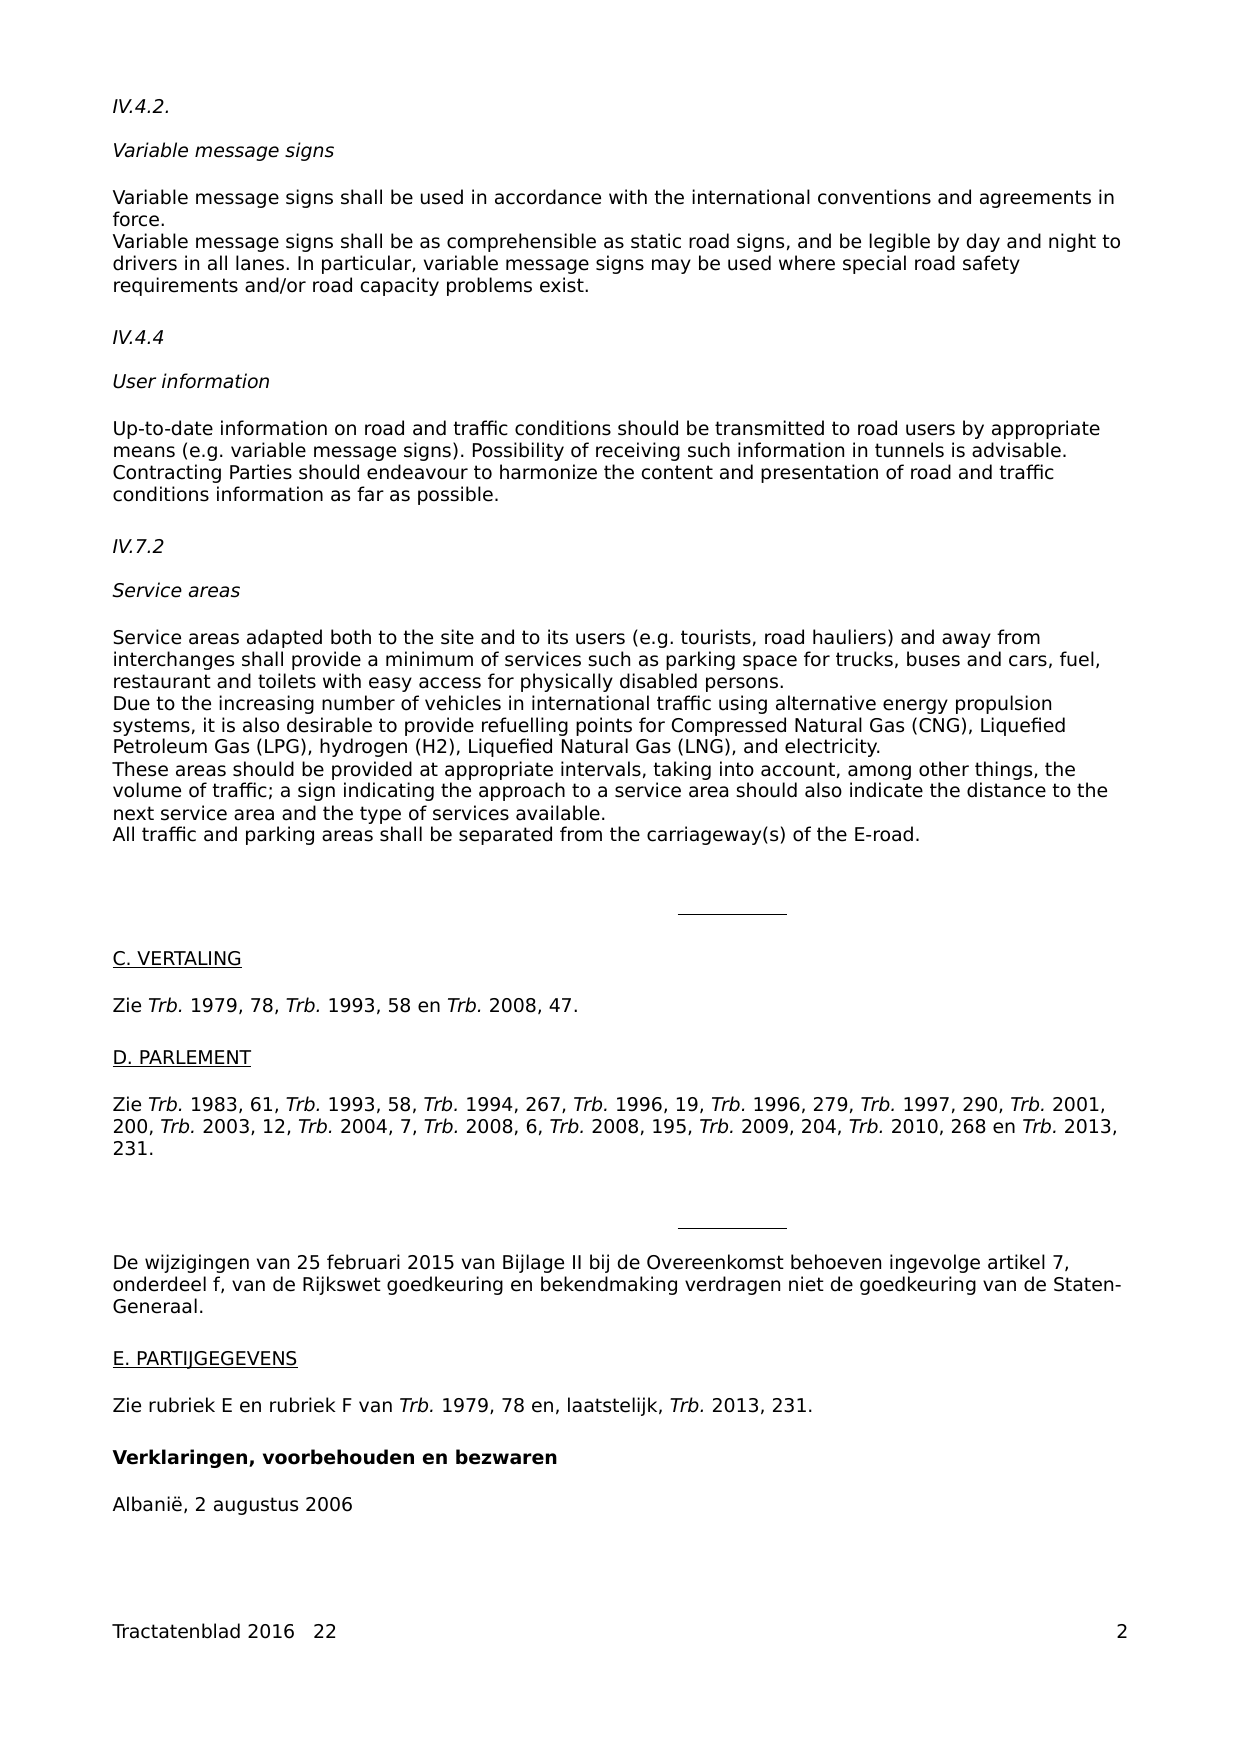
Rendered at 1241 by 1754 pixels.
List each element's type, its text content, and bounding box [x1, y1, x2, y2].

text Variable message signs shall be used in accordance with the international conventions and agreements in force. [112, 187, 1128, 231]
text These areas should be provided at appropriate intervals, taking into account, among other things, the volume of traffic; a sign indicating the approach to a service area should also indicate the distance to the next service area and the type of services available. [112, 758, 1128, 824]
text All traffic and parking areas shall be separated from the carriageway(s) of the E-road. [112, 824, 1128, 846]
subtitle IV.7.2 Service areas [112, 536, 1128, 602]
subtitle IV.4.4 User information [112, 327, 1128, 393]
subtitle D. PARLEMENT [112, 1047, 1128, 1069]
text Zie Trb. 1983, 61, Trb. 1993, 58, Trb. 1994, 267, Trb. 1996, 19, Trb. 1996, 279, Trb. 1997, 290, Trb. 2001, 200, Trb. 2003, 12, Trb. 2004, 7, Trb. 2008, 6, Trb. 2008, 195, Trb. 2009, 204, Trb. 2010, 268 en Trb. 2013, 231. [112, 1094, 1128, 1160]
text De wijzigingen van 25 februari 2015 van Bijlage II bij de Overeenkomst behoeven ingevolge artikel 7, onderdeel f, van de Rijkswet goedkeuring en bekendmaking verdragen niet de goedkeuring van de Staten-Generaal. [112, 1252, 1128, 1318]
text Variable message signs shall be as comprehensible as static road signs, and be legible by day and night to drivers in all lanes. In particular, variable message signs may be used where special road safety requirements and/or road capacity problems exist. [112, 231, 1128, 297]
subtitle IV.4.2. Variable message signs [112, 96, 1128, 162]
text Due to the increasing number of vehicles in international traffic using alternative energy propulsion systems, it is also desirable to provide refuelling points for Compressed Natural Gas (CNG), Liquefied Petroleum Gas (LPG), hydrogen (H2), Liquefied Natural Gas (LNG), and electricity. [112, 692, 1128, 758]
subtitle C. VERTALING [112, 948, 1128, 970]
text Zie rubriek E en rubriek F van Trb. 1979, 78 en, laatstelijk, Trb. 2013, 231. [112, 1395, 1128, 1417]
text Albanië, 2 augustus 2006 [112, 1494, 1128, 1516]
text Service areas adapted both to the site and to its users (e.g. tourists, road hauliers) and away from interchanges shall provide a minimum of services such as parking space for trucks, buses and cars, fuel, restaurant and toilets with easy access for physically disabled persons. [112, 627, 1128, 692]
subtitle Verklaringen, voorbehouden en bezwaren [112, 1447, 1128, 1469]
text Zie Trb. 1979, 78, Trb. 1993, 58 en Trb. 2008, 47. [112, 995, 1128, 1017]
subtitle E. PARTIJGEGEVENS [112, 1348, 1128, 1370]
text Up-to-date information on road and traffic conditions should be transmitted to road users by appropriate means (e.g. variable message signs). Possibility of receiving such information in tunnels is advisable. Contracting Parties should endeavour to harmonize the content and presentation of road and traffic conditions information as far as possible. [112, 418, 1128, 506]
